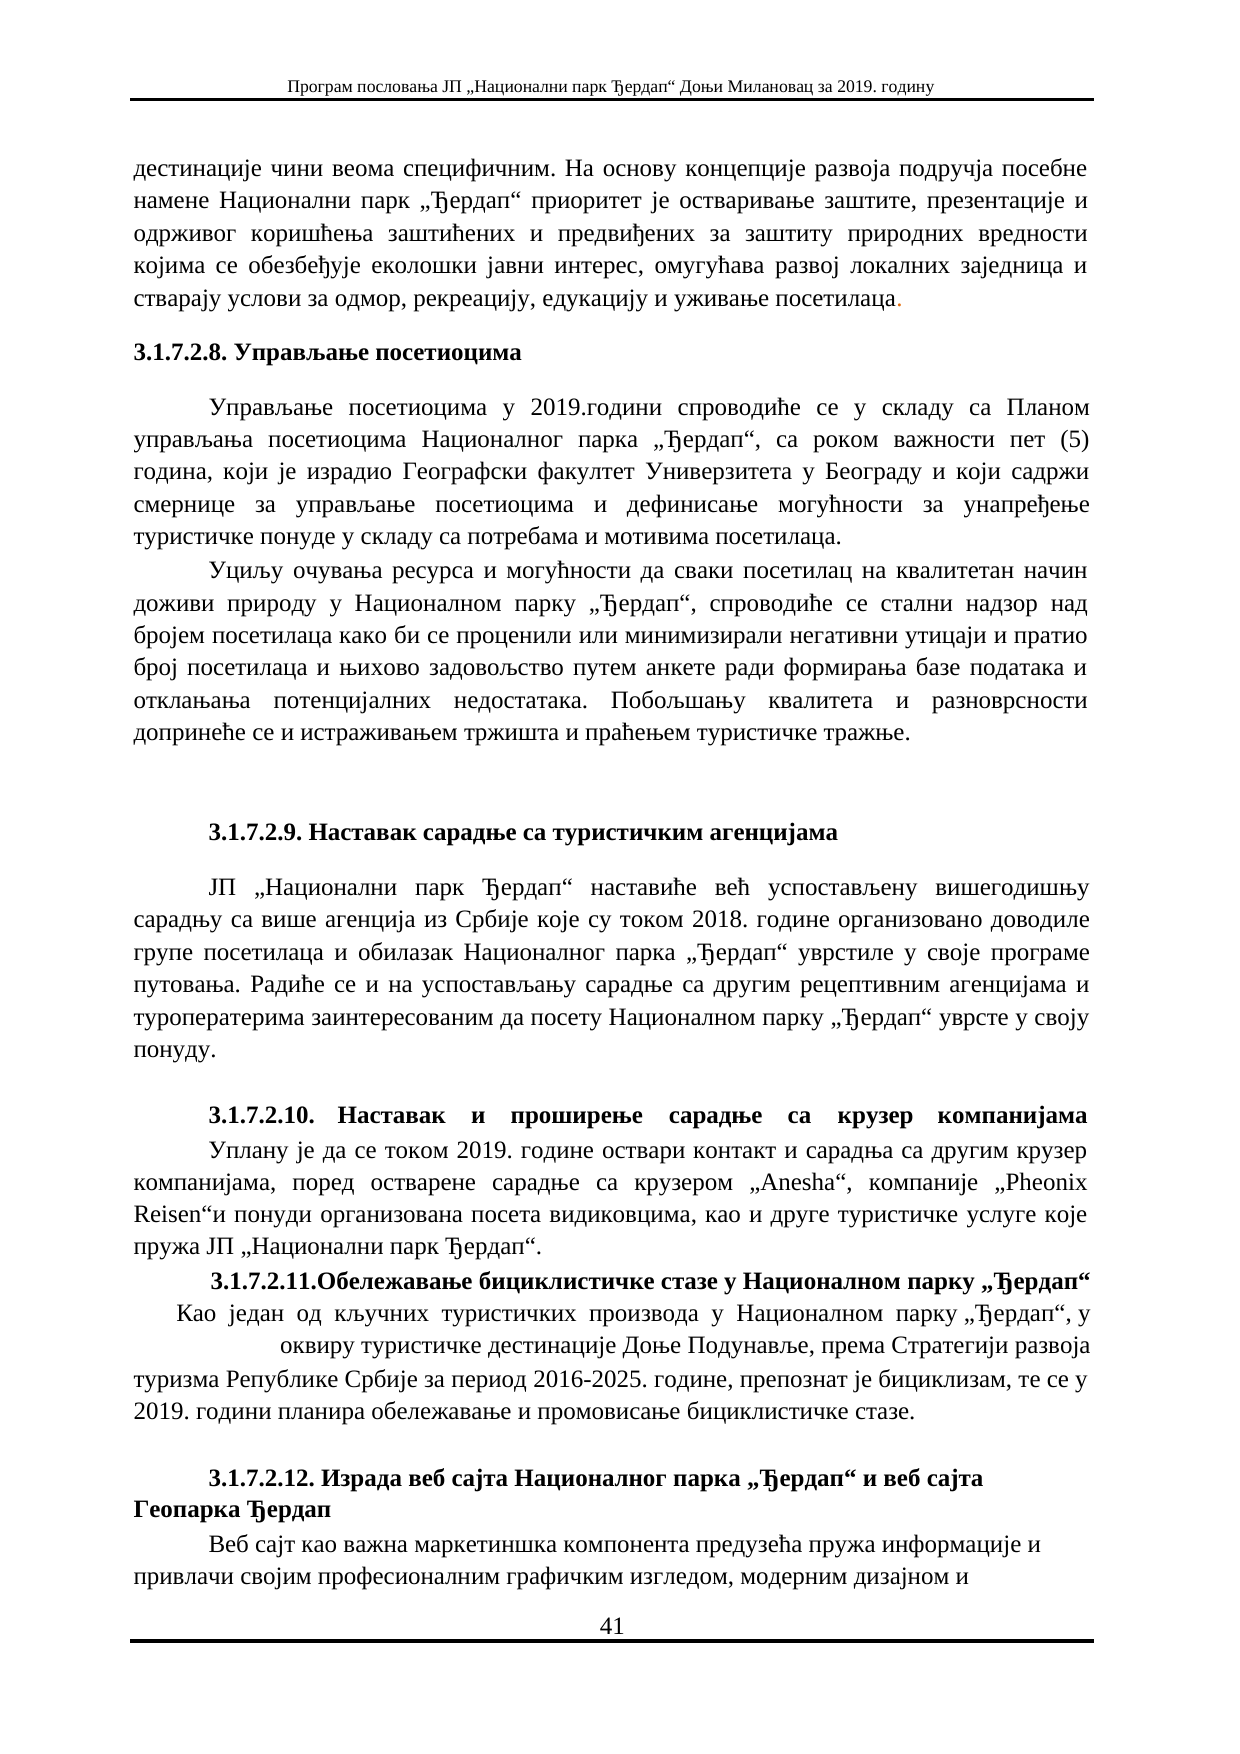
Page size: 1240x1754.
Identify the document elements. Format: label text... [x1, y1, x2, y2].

text Програм пословања ЈП „Национални парк Ђердап“ Доњи Милановац за 2019. годину [133, 76, 1089, 96]
text 3.1.7.2.10. Наставак и проширење сарадње са крузер компанијама [208, 1100, 1091, 1129]
text ЈП „Национални парк Ђердап“ наставиће већ успостављену вишегодишњу сарадњу са више агенција из Србије које су током 2018. године организовано доводиле групе посетилаца и обилазак Националног парка „Ђердап“ уврстиле у своје програме путовања. Радиће се и на успостављању сарадње са другим рецептивним агенцијама и туроператерима заинтересованим да посету Националном парку „Ђердап“ уврсте у своју понуду. [133, 872, 1091, 1063]
text 3.1.7.2.9. Наставак сарадње са туристичким агенцијама [208, 817, 1091, 845]
text Веб сајт као важна маркетиншка компонента предузећа пружа информације и привлачи својим професионалним графичким изгледом, модерним дизајном и [133, 1529, 1089, 1589]
text Управљање посетиоцима у 2019.години спроводиће се у складу са Планом управљања посетиоцима Националног парка „Ђердап“, са роком важности пет (5) година, који је израдио Географски факултет Универзитета у Београду и који садржи смернице за управљање посетиоцима и дефинисање могућности за унапређење туристичке понуде у складу са потребама и мотивима посетилаца. [133, 392, 1091, 550]
text дестинације чини веома специфичним. На основу концепције развоја подручја посебне намене Национални парк „Ђердап“ приоритет је остваривање заштите, презентације и одрживог коришћења заштићених и предвиђених за заштиту природних вредности којима се обезбеђује еколошки јавни интерес, омугућава развој локалних заједница и стварају услови за одмор, рекреацију, едукацију и уживање посетилаца. [133, 153, 1089, 311]
text 3.1.7.2.11.Обележавање бициклистичке стазе у Националном парку „Ђердап“ Као један од кључних туристичких производа у Националном парку „Ђердап“, у оквиру туристичке дестинације Доње Подунавље, према Стратегији развоја [133, 1266, 1091, 1359]
text 41 [133, 1611, 1091, 1639]
list циљу очувања ресурса и могућности да сваки посетилац на квалитетан начин доживи природу у Националном парку „Ђердап“, спроводиће се стални надзор над бројем посетилаца како би се проценили или минимизирали негативни утицаји и пратио број посетилаца и њихово задовољство путем анкете ради формирања базе података и отклањања потенцијалних недостатака. Побољшању квалитета и разноврсности допринеће се и истраживањем тржишта и праћењем туристичке тражње. [133, 555, 1089, 746]
text 3.1.7.2.8. Управљање посетиоцима [133, 337, 1091, 365]
text 3.1.7.2.12. Израда веб сајта Националног парка „Ђердап“ и веб сајта Геопарка Ђердап [133, 1463, 1091, 1523]
text туризма Републике Србије за период 2016-2025. године, препознат је бициклизам, те се у 2019. години планира обележавање и промовисање бициклистичке стазе. [133, 1364, 1091, 1425]
list плану је да се током 2019. године оствари контакт и сарадња са другим крузер компанијама, поред остварене сарадње са крузером „Аnesha“, компаније „Pheonix Reisen“и понуди организована посета видиковцима, као и друге туристичке услуге које пружа ЈП „Национални парк Ђердап“. [133, 1135, 1089, 1260]
